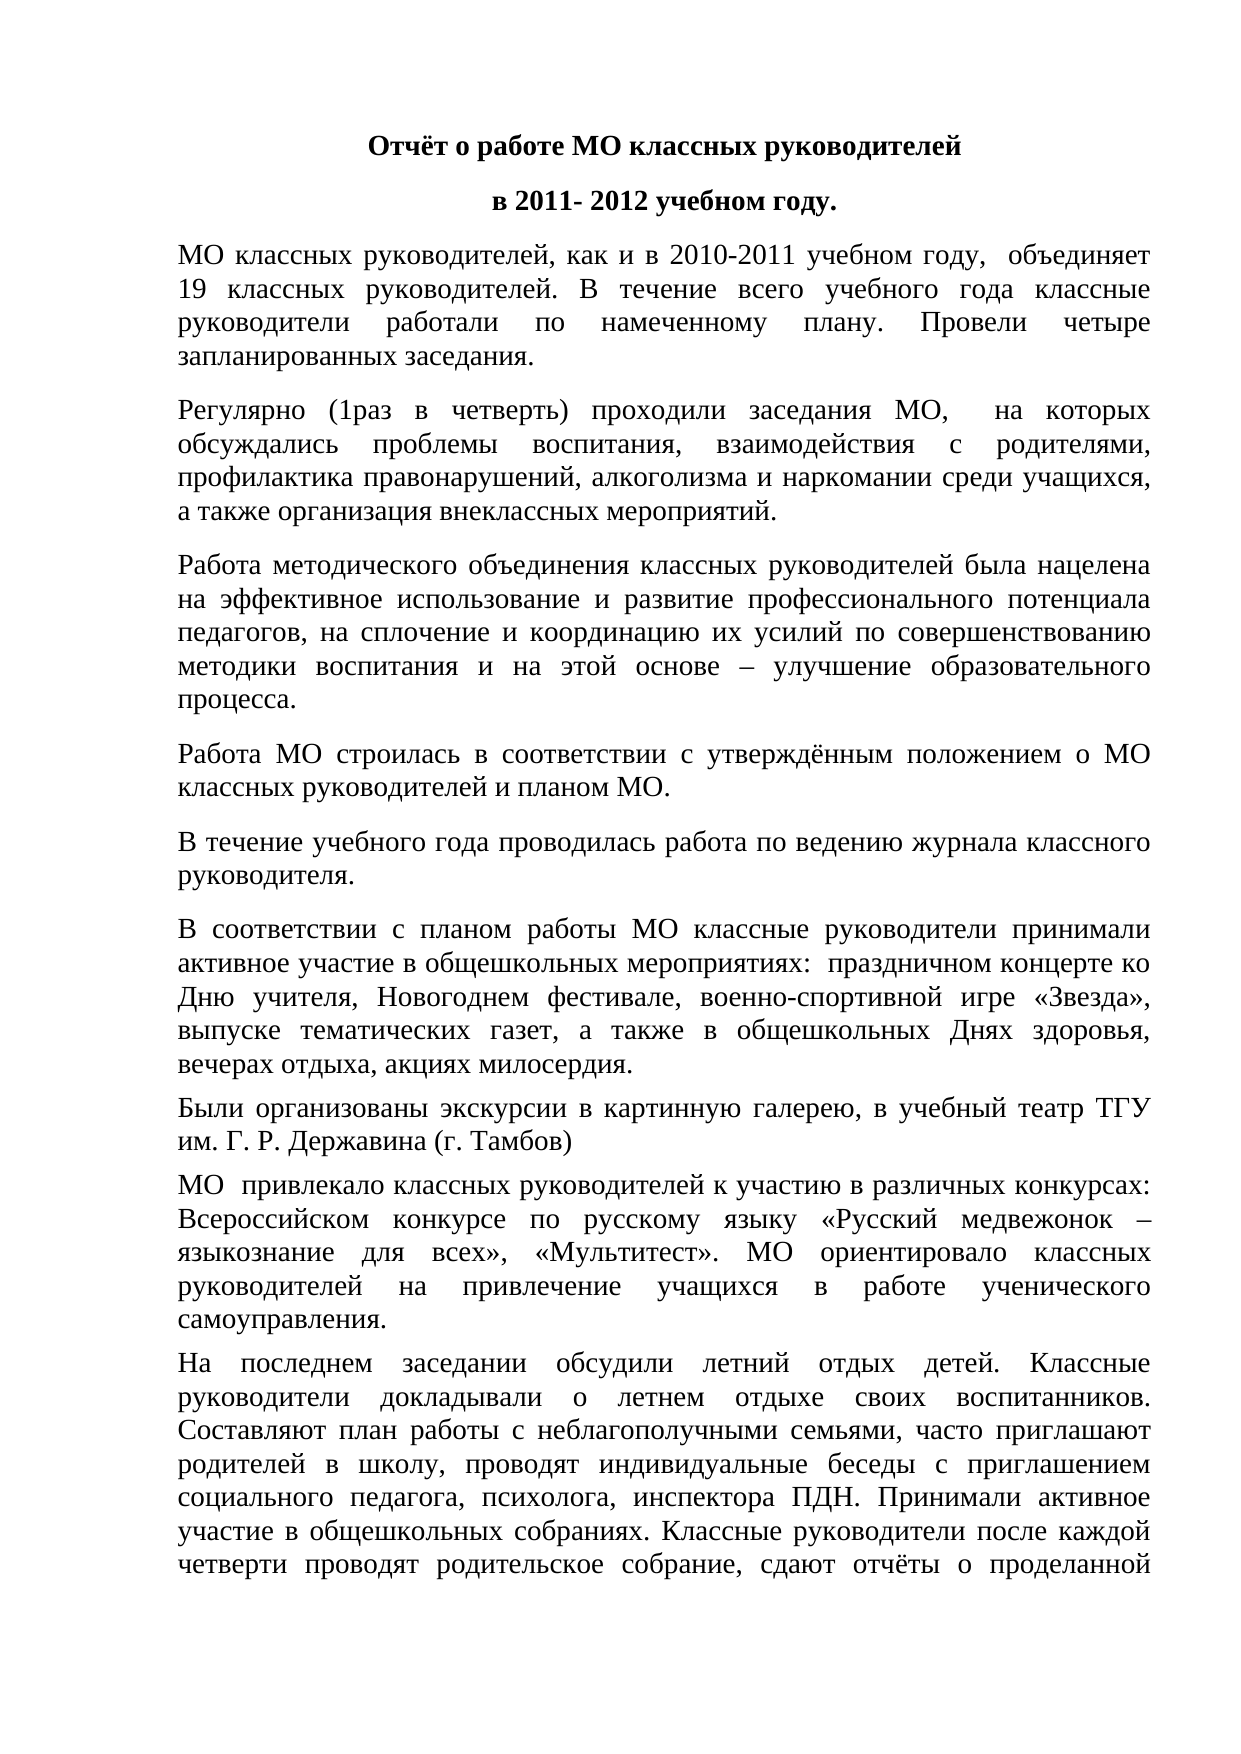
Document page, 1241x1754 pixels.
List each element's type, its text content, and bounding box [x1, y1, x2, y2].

text МО классных руководителей, как и в 2010-2011 учебном году, объединяет 19 классных руководителей. В течение всего учебного года классные руководители работали по намеченному плану. Провели четыре запланированных заседания. [177, 237, 1152, 371]
text Работа методического объединения классных руководителей была нацелена на эффективное использование и развитие профессионального потенциала педагогов, на сплочение и координацию их усилий по совершенствованию методики воспитания и на этой основе – улучшение образовательного процесса. [177, 547, 1152, 715]
text Были организованы экскурсии в картинную галерею, в учебный театр ТГУ им. Г. Р. Державина (г. Тамбов) [177, 1090, 1152, 1157]
text Отчёт о работе МО классных руководителей [177, 128, 1152, 162]
text Регулярно (1раз в четверть) проходили заседания МО, на которых обсуждались проблемы воспитания, взаимодействия с родителями, профилактика правонарушений, алкоголизма и наркомании среди учащихся, а также организация внеклассных мероприятий. [177, 392, 1152, 526]
text В соответствии с планом работы МО классные руководители принимали активное участие в общешкольных мероприятиях: праздничном концерте ко Дню учителя, Новогоднем фестивале, военно-спортивной игре «Звезда», выпуске тематических газет, а также в общешкольных Днях здоровья, вечерах отдыха, акциях милосердия. [177, 912, 1152, 1079]
text МО привлекало классных руководителей к участию в различных конкурсах: Всероссийском конкурсе по русскому языку «Русский медвежонок – языкознание для всех», «Мультитест». МО ориентировало классных руководителей на привлечение учащихся в работе ученического самоуправления. [177, 1167, 1152, 1335]
text в 2011- 2012 учебном году. [177, 183, 1152, 216]
text На последнем заседании обсудили летний отдых детей. Классные руководители докладывали о летнем отдыхе своих воспитанников. Составляют план работы с неблагополучными семьями, часто приглашают родителей в школу, проводят индивидуальные беседы с приглашением социального педагога, психолога, инспектора ПДН. Принимали активное участие в общешкольных собраниях. Классные руководители после каждой четверти проводят родительское собрание, сдают отчёты о проделанной [177, 1345, 1152, 1580]
text Работа МО строилась в соответствии с утверждённым положением о МО классных руководителей и планом МО. [177, 736, 1152, 803]
text В течение учебного года проводилась работа по ведению журнала классного руководителя. [177, 824, 1152, 891]
